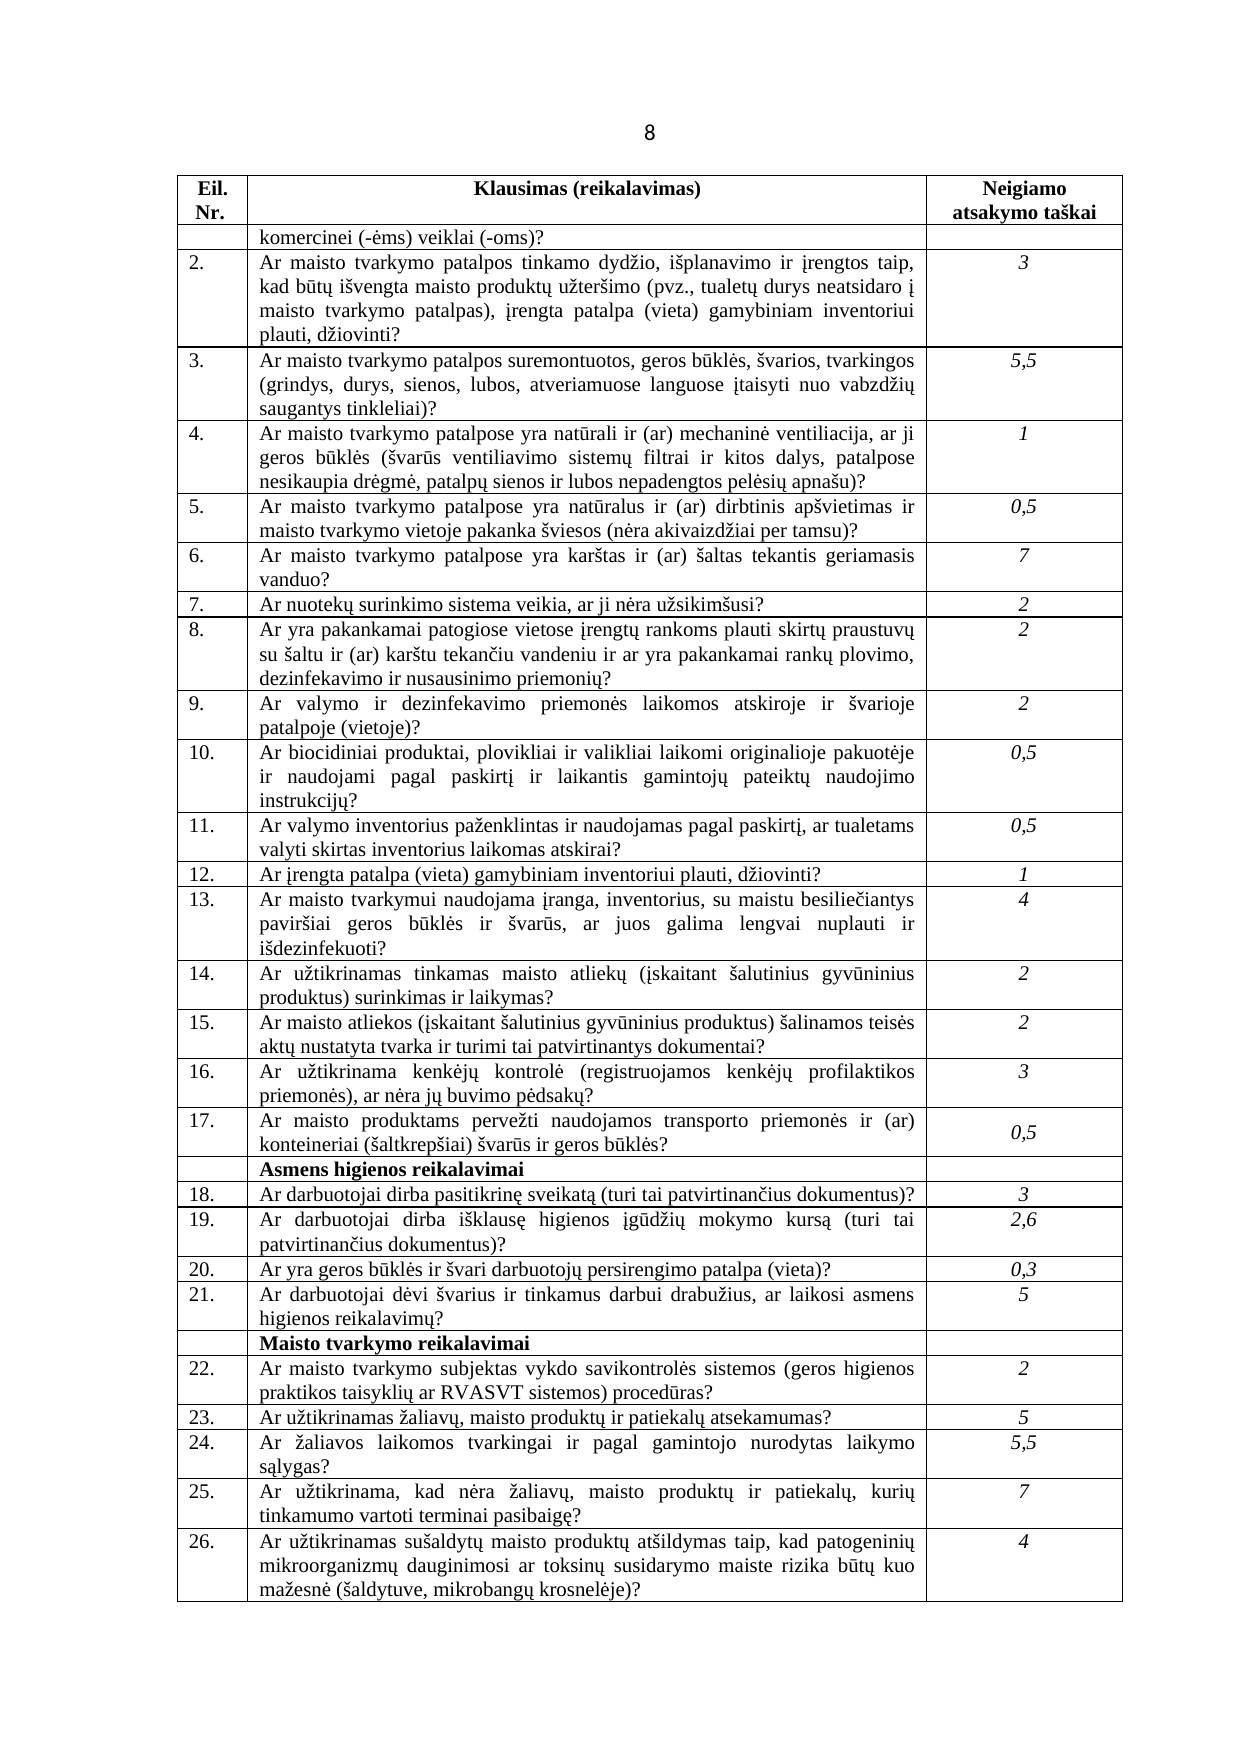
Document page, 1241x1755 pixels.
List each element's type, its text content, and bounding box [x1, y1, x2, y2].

table_cell 23. [178, 1405, 247, 1429]
table_cell 22. [178, 1356, 247, 1404]
table_cell Ar maisto atliekos (įskaitant šalutinius gyvūninius produktus) šalinamos teisės aktų nustatyta tvarka ir turimi tai patvirtinantys dokumentai? [248, 1010, 926, 1058]
table_cell 3 [927, 1059, 1122, 1107]
table_cell 18. [178, 1182, 247, 1206]
table_cell 10. [178, 740, 247, 812]
table_cell 3 [927, 1182, 1122, 1206]
table_cell Asmens higienos reikalavimai [248, 1157, 926, 1181]
table_cell 5. [178, 494, 247, 542]
table_cell 9. [178, 691, 247, 739]
table_cell 1 [927, 421, 1122, 493]
table_cell 25. [178, 1479, 247, 1527]
table_header Eil. Nr. [178, 176, 247, 224]
table_cell Ar maisto tvarkymo patalpos tinkamo dydžio, išplanavimo ir įrengtos taip, kad būtų išvengta maisto produktų užteršimo (pvz., tualetų durys neatsidaro į maisto tvarkymo patalpas), įrengta patalpa (vieta) gamybiniam inventoriui plauti, džiovinti? [248, 250, 926, 346]
table_cell Ar maisto tvarkymo patalpos suremontuotos, geros būklės, švarios, tvarkingos (grindys, durys, sienos, lubos, atveriamuose languose įtaisyti nuo vabzdžių saugantys tinkleliai)? [248, 348, 926, 420]
table_cell [927, 1331, 1122, 1355]
table_cell 4 [927, 1529, 1122, 1601]
table_cell 2 [927, 961, 1122, 1009]
table_cell 20. [178, 1257, 247, 1281]
table_cell Ar žaliavos laikomos tvarkingai ir pagal gamintojo nurodytas laikymo sąlygas? [248, 1430, 926, 1478]
table_cell Ar užtikrinama kenkėjų kontrolė (registruojamos kenkėjų profilaktikos priemonės), ar nėra jų buvimo pėdsakų? [248, 1059, 926, 1107]
table_cell Ar maisto tvarkymo patalpose yra natūrali ir (ar) mechaninė ventiliacija, ar ji geros būklės (švarūs ventiliavimo sistemų filtrai ir kitos dalys, patalpose nesikaupia drėgmė, patalpų sienos ir lubos nepadengtos pelėsių apnašu)? [248, 421, 926, 493]
table_cell 4. [178, 421, 247, 493]
table_cell 0,5 [927, 740, 1122, 812]
table_cell 14. [178, 961, 247, 1009]
table_cell 2 [927, 592, 1122, 616]
table_cell Ar darbuotojai dėvi švarius ir tinkamus darbui drabužius, ar laikosi asmens higienos reikalavimų? [248, 1282, 926, 1330]
table_cell Ar valymo ir dezinfekavimo priemonės laikomos atskiroje ir švarioje patalpoje (vietoje)? [248, 691, 926, 739]
table_header Klausimas (reikalavimas) [248, 176, 926, 224]
table_cell 5 [927, 1282, 1122, 1330]
table_cell Ar valymo inventorius paženklintas ir naudojamas pagal paskirtį, ar tualetams valyti skirtas inventorius laikomas atskirai? [248, 813, 926, 861]
table_cell 5,5 [927, 1430, 1122, 1478]
table_cell 0,5 [927, 1108, 1122, 1156]
table_cell Ar darbuotojai dirba išklausę higienos įgūdžių mokymo kursą (turi tai patvirtinančius dokumentus)? [248, 1208, 926, 1256]
table_cell Ar užtikrinamas žaliavų, maisto produktų ir patiekalų atsekamumas? [248, 1405, 926, 1429]
table_cell 8. [178, 618, 247, 689]
table_cell 3. [178, 348, 247, 420]
table_cell 4 [927, 887, 1122, 959]
table_cell 19. [178, 1208, 247, 1256]
table_cell 26. [178, 1529, 247, 1601]
table_cell 11. [178, 813, 247, 861]
table_cell Ar nuotekų surinkimo sistema veikia, ar ji nėra užsikimšusi? [248, 592, 926, 616]
table_cell 2 [927, 618, 1122, 689]
table_cell Ar užtikrinama, kad nėra žaliavų, maisto produktų ir patiekalų, kurių tinkamumo vartoti terminai pasibaigę? [248, 1479, 926, 1527]
table_cell 2 [927, 1010, 1122, 1058]
table_cell 7 [927, 543, 1122, 591]
table_cell 2 [927, 1356, 1122, 1404]
table_cell Ar įrengta patalpa (vieta) gamybiniam inventoriui plauti, džiovinti? [248, 862, 926, 886]
table_cell [178, 1331, 247, 1355]
table_cell Ar yra geros būklės ir švari darbuotojų persirengimo patalpa (vieta)? [248, 1257, 926, 1281]
table_cell 15. [178, 1010, 247, 1058]
table_cell Ar yra pakankamai patogiose vietose įrengtų rankoms plauti skirtų praustuvų su šaltu ir (ar) karštu tekančiu vandeniu ir ar yra pakankamai rankų plovimo, dezinfekavimo ir nusausinimo priemonių? [248, 618, 926, 689]
table_cell 16. [178, 1059, 247, 1107]
table_cell 0,5 [927, 494, 1122, 542]
table_cell 2,6 [927, 1208, 1122, 1256]
table_cell 6. [178, 543, 247, 591]
table_cell 5,5 [927, 348, 1122, 420]
table_cell 0,3 [927, 1257, 1122, 1281]
table_cell 7. [178, 592, 247, 616]
table_cell - [927, 225, 1122, 249]
table_cell komercinei (-ėms) veiklai (-oms)? [248, 225, 926, 249]
table_cell 0,5 [927, 813, 1122, 861]
table_header Neigiamo atsakymo taškai [927, 176, 1122, 224]
table_cell Ar maisto tvarkymui naudojama įranga, inventorius, su maistu besiliečiantys paviršiai geros būklės ir švarūs, ar juos galima lengvai nuplauti ir išdezinfekuoti? [248, 887, 926, 959]
table_cell 7 [927, 1479, 1122, 1527]
table_cell [178, 225, 247, 249]
table_cell [927, 1157, 1122, 1181]
table_cell Ar maisto produktams pervežti naudojamos transporto priemonės ir (ar) konteineriai (šaltkrepšiai) švarūs ir geros būklės? [248, 1108, 926, 1156]
table_cell Ar darbuotojai dirba pasitikrinę sveikatą (turi tai patvirtinančius dokumentus)? [248, 1182, 926, 1206]
table_cell 17. [178, 1108, 247, 1156]
table_cell 2. [178, 250, 247, 346]
table_cell Ar maisto tvarkymo patalpose yra karštas ir (ar) šaltas tekantis geriamasis vanduo? [248, 543, 926, 591]
table_cell 21. [178, 1282, 247, 1330]
table_cell 2 [927, 691, 1122, 739]
table_cell Ar maisto tvarkymo subjektas vykdo savikontrolės sistemos (geros higienos praktikos taisyklių ar RVASVT sistemos) procedūras? [248, 1356, 926, 1404]
table_cell Ar biocidiniai produktai, plovikliai ir valikliai laikomi originalioje pakuotėje ir naudojami pagal paskirtį ir laikantis gamintojų pateiktų naudojimo instrukcijų? [248, 740, 926, 812]
table_cell 24. [178, 1430, 247, 1478]
table_cell 13. [178, 887, 247, 959]
table_cell 12. [178, 862, 247, 886]
table_cell Ar užtikrinamas sušaldytų maisto produktų atšildymas taip, kad patogeninių mikroorganizmų dauginimosi ar toksinų susidarymo maiste rizika būtų kuo mažesnė (šaldytuve, mikrobangų krosnelėje)? [248, 1529, 926, 1601]
table_cell 3 [927, 250, 1122, 346]
table_cell 1 [927, 862, 1122, 886]
table_cell 5 [927, 1405, 1122, 1429]
table_cell [178, 1157, 247, 1181]
table_cell Maisto tvarkymo reikalavimai [248, 1331, 926, 1355]
table_cell Ar maisto tvarkymo patalpose yra natūralus ir (ar) dirbtinis apšvietimas ir maisto tvarkymo vietoje pakanka šviesos (nėra akivaizdžiai per tamsu)? [248, 494, 926, 542]
table_cell Ar užtikrinamas tinkamas maisto atliekų (įskaitant šalutinius gyvūninius produktus) surinkimas ir laikymas? [248, 961, 926, 1009]
